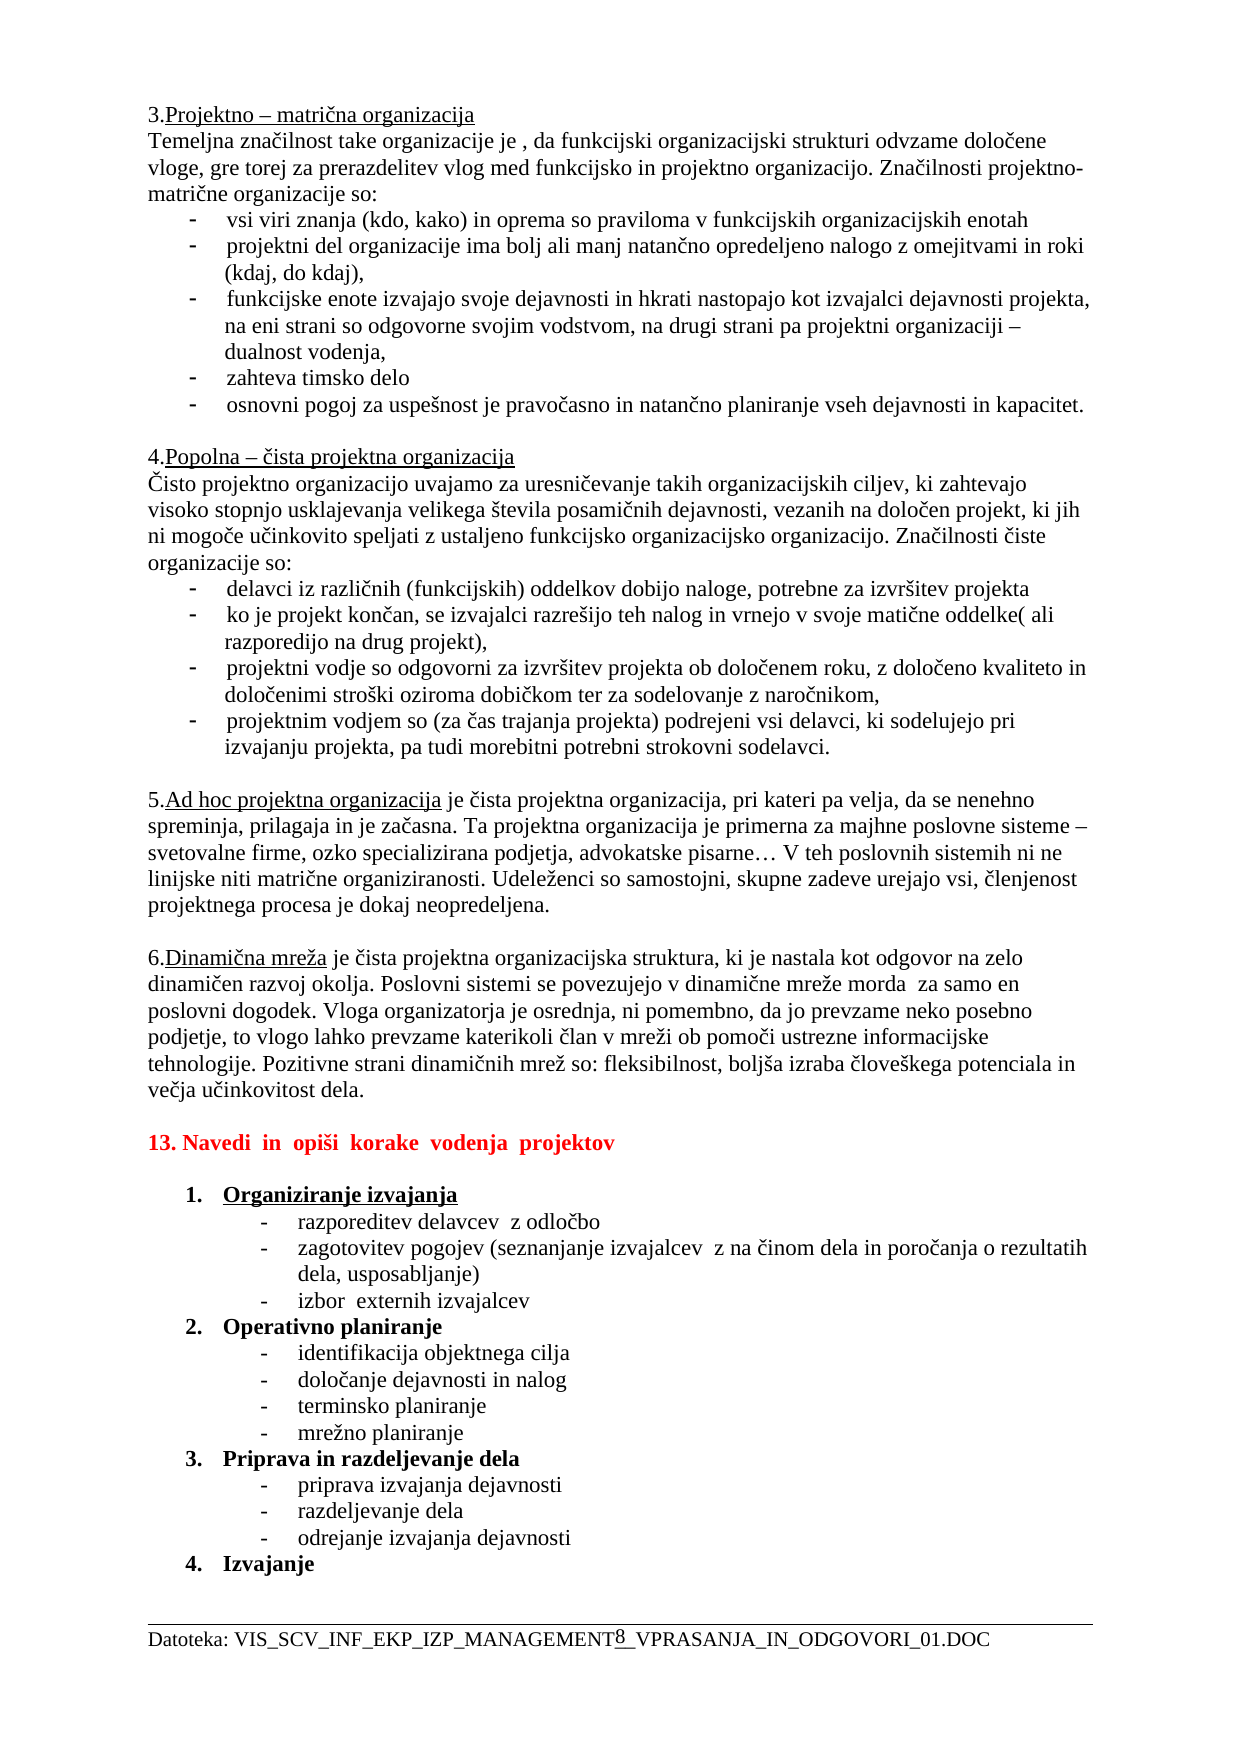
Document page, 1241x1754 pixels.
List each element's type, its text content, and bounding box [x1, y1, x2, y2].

list projektni vodje so odgovorni za izvršitev projekta ob določenem roku, z določeno kvaliteto in določenimi stroški oziroma dobičkom ter za sodelovanje z naročnikom, [189, 654, 1093, 707]
list zahteva timsko delo [189, 364, 1093, 391]
list Priprava in razdeljevanje dela [185, 1445, 1093, 1471]
text 3.Projektno – matrična organizacija [148, 101, 1093, 127]
list razdeljevanje dela [260, 1498, 1093, 1524]
text Čisto projektno organizacijo uvajamo za uresničevanje takih organizacijskih ciljev, ki zahtevajo visoko stopnjo usklajevanja velikega števila posamičnih dejavnosti, vezanih na določen projekt, ki jih ni mogoče učinkovito speljati z ustaljeno funkcijsko organizacijsko organizacijo. Značilnosti čiste organizacije so: [148, 470, 1093, 575]
text 13. Navedi in opiši korake vodenja projektov [148, 1129, 1093, 1155]
list projektni del organizacije ima bolj ali manj natančno opredeljeno nalogo z omejitvami in roki (kdaj, do kdaj), [189, 233, 1093, 285]
list ko je projekt končan, se izvajalci razrešijo teh nalog in vrnejo v svoje matične oddelke( ali razporedijo na drug projekt), [189, 602, 1093, 654]
list delavci iz različnih (funkcijskih) oddelkov dobijo naloge, potrebne za izvršitev projekta [189, 575, 1093, 602]
text 5.Ad hoc projektna organizacija je čista projektna organizacija, pri kateri pa velja, da se nenehno spreminja, prilagaja in je začasna. Ta projektna organizacija je primerna za majhne poslovne sisteme – svetovalne firme, ozko specializirana podjetja, advokatske pisarne… V teh poslovnih sistemih ni ne linijske niti matrične organiziranosti. Udeleženci so samostojni, skupne zadeve urejajo vsi, členjenost projektnega procesa je dokaj neopredeljena. [148, 786, 1093, 918]
list vsi viri znanja (kdo, kako) in oprema so praviloma v funkcijskih organizacijskih enotah [189, 206, 1093, 233]
list določanje dejavnosti in nalog [260, 1366, 1093, 1392]
text Temeljna značilnost take organizacije je , da funkcijski organizacijski strukturi odvzame določene vloge, gre torej za prerazdelitev vlog med funkcijsko in projektno organizacijo. Značilnosti projektno-matrične organizacije so: [148, 127, 1093, 206]
list terminsko planiranje [260, 1392, 1093, 1418]
list Izvajanje [185, 1550, 1093, 1577]
list identifikacija objektnega cilja [260, 1339, 1093, 1366]
text 4.Popolna – čista projektna organizacija [148, 443, 1093, 470]
list zagotovitev pogojev (seznanjanje izvajalcev z na činom dela in poročanja o rezultatih dela, usposabljanje) [260, 1234, 1093, 1287]
list mrežno planiranje [260, 1418, 1093, 1445]
list priprava izvajanja dejavnosti [260, 1471, 1093, 1498]
list funkcijske enote izvajajo svoje dejavnosti in hkrati nastopajo kot izvajalci dejavnosti projekta, na eni strani so odgovorne svojim vodstvom, na drugi strani pa projektni organizaciji – dualnost vodenja, [189, 285, 1093, 364]
list razporeditev delavcev z odločbo [260, 1208, 1093, 1234]
list Organiziranje izvajanja [185, 1181, 1093, 1208]
text 6.Dinamična mreža je čista projektna organizacijska struktura, ki je nastala kot odgovor na zelo dinamičen razvoj okolja. Poslovni sistemi se povezujejo v dinamične mreže morda za samo en poslovni dogodek. Vloga organizatorja je osrednja, ni pomembno, da jo prevzame neko posebno podjetje, to vlogo lahko prevzame katerikoli član v mreži ob pomoči ustrezne informacijske tehnologije. Pozitivne strani dinamičnih mrež so: fleksibilnost, boljša izraba človeškega potenciala in večja učinkovitost dela. [148, 944, 1093, 1102]
list projektnim vodjem so (za čas trajanja projekta) podrejeni vsi delavci, ki sodelujejo pri izvajanju projekta, pa tudi morebitni potrebni strokovni sodelavci. [189, 707, 1093, 760]
list Operativno planiranje [185, 1313, 1093, 1339]
list odrejanje izvajanja dejavnosti [260, 1524, 1093, 1550]
list osnovni pogoj za uspešnost je pravočasno in natančno planiranje vseh dejavnosti in kapacitet. [189, 391, 1093, 417]
list izbor externih izvajalcev [260, 1287, 1093, 1313]
